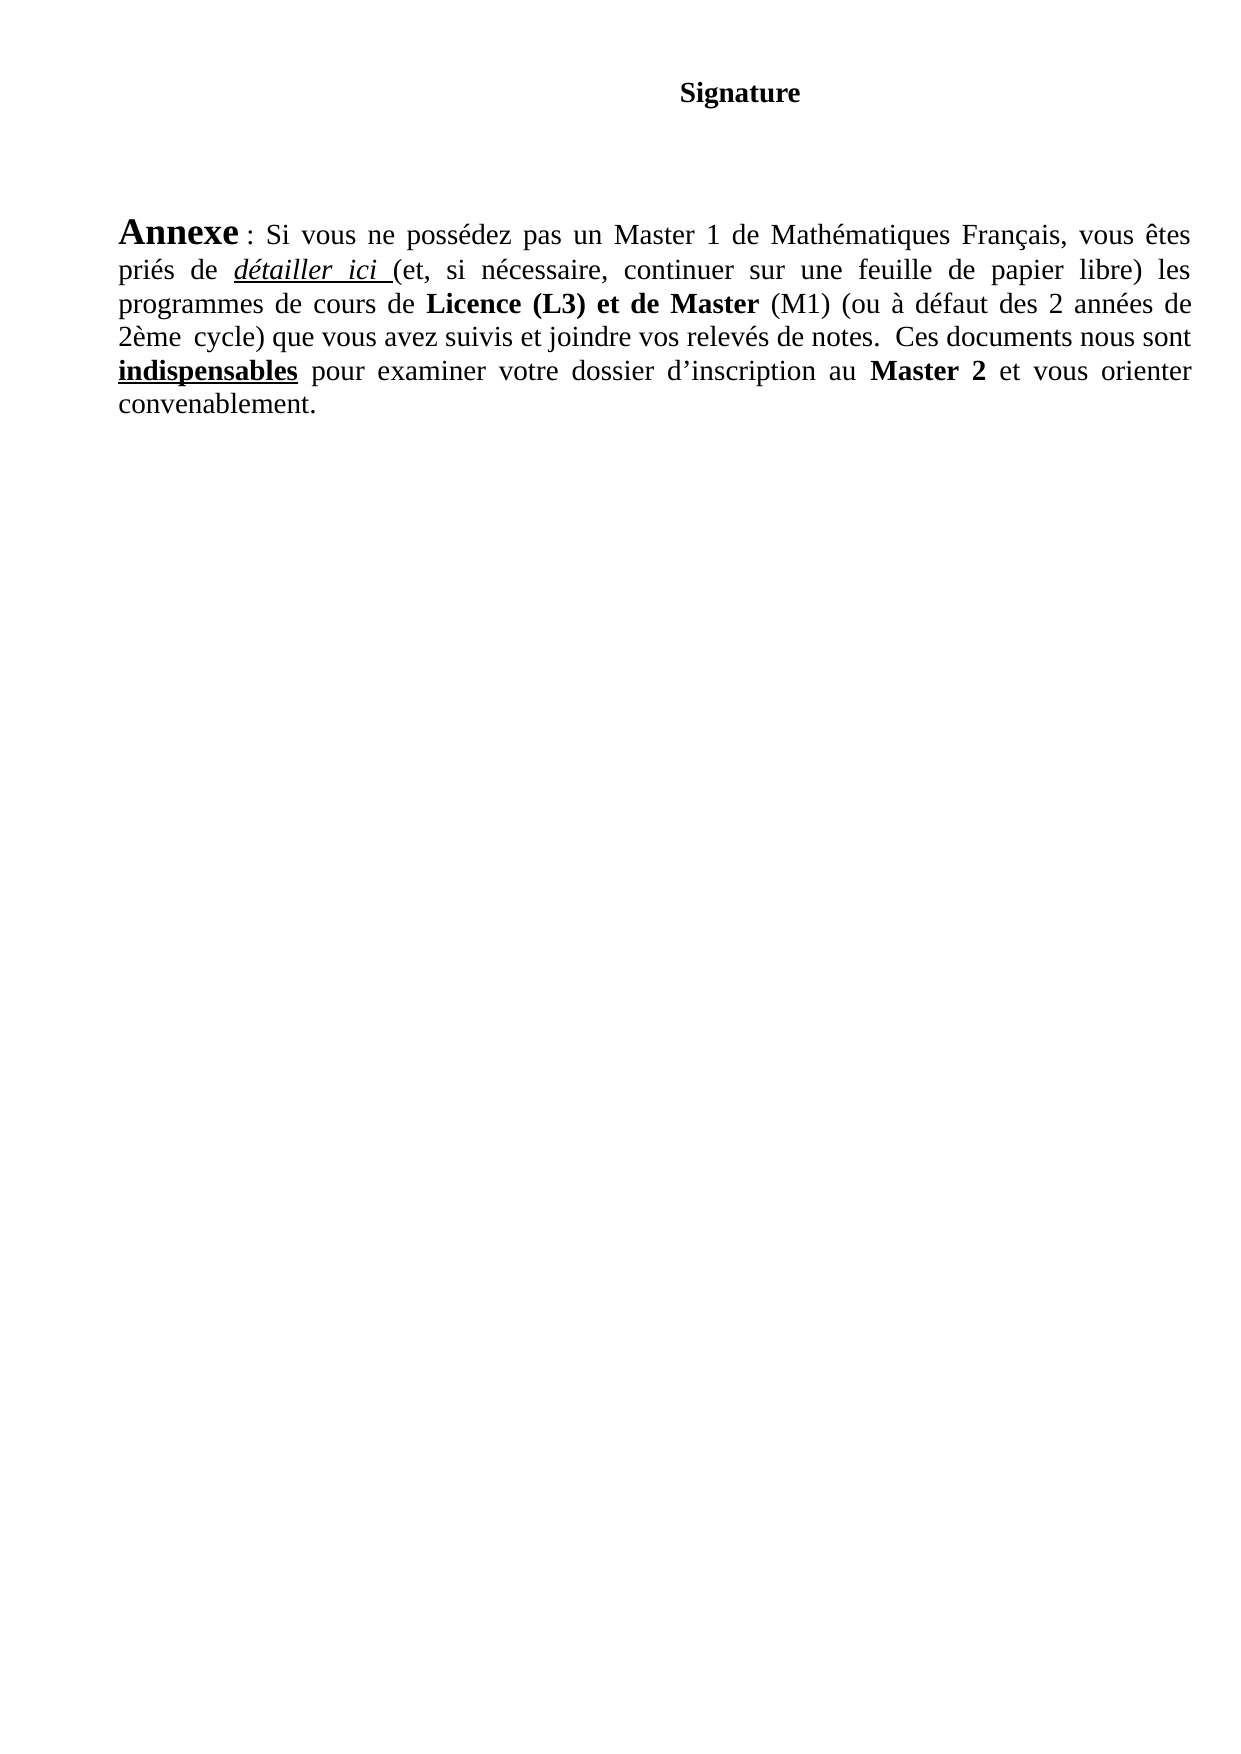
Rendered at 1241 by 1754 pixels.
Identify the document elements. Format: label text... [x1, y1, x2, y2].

text Signature [118, 75, 1152, 108]
text Annexe : Si vous ne possédez pas un Master 1 de Mathématiques Français, vous êtes priés de détailler ici (et, si nécessaire, continuer sur une feuille de papier libre) les programmes de cours de Licence (L3) et de Master (M1) (ou à défaut des 2 années de 2ème cycle) que vous avez suivis et joindre vos relevés de notes. Ces documents nous sont indispensables pour examiner votre dossier d’inscription au Master 2 et vous orienter convenablement. [118, 209, 1192, 420]
